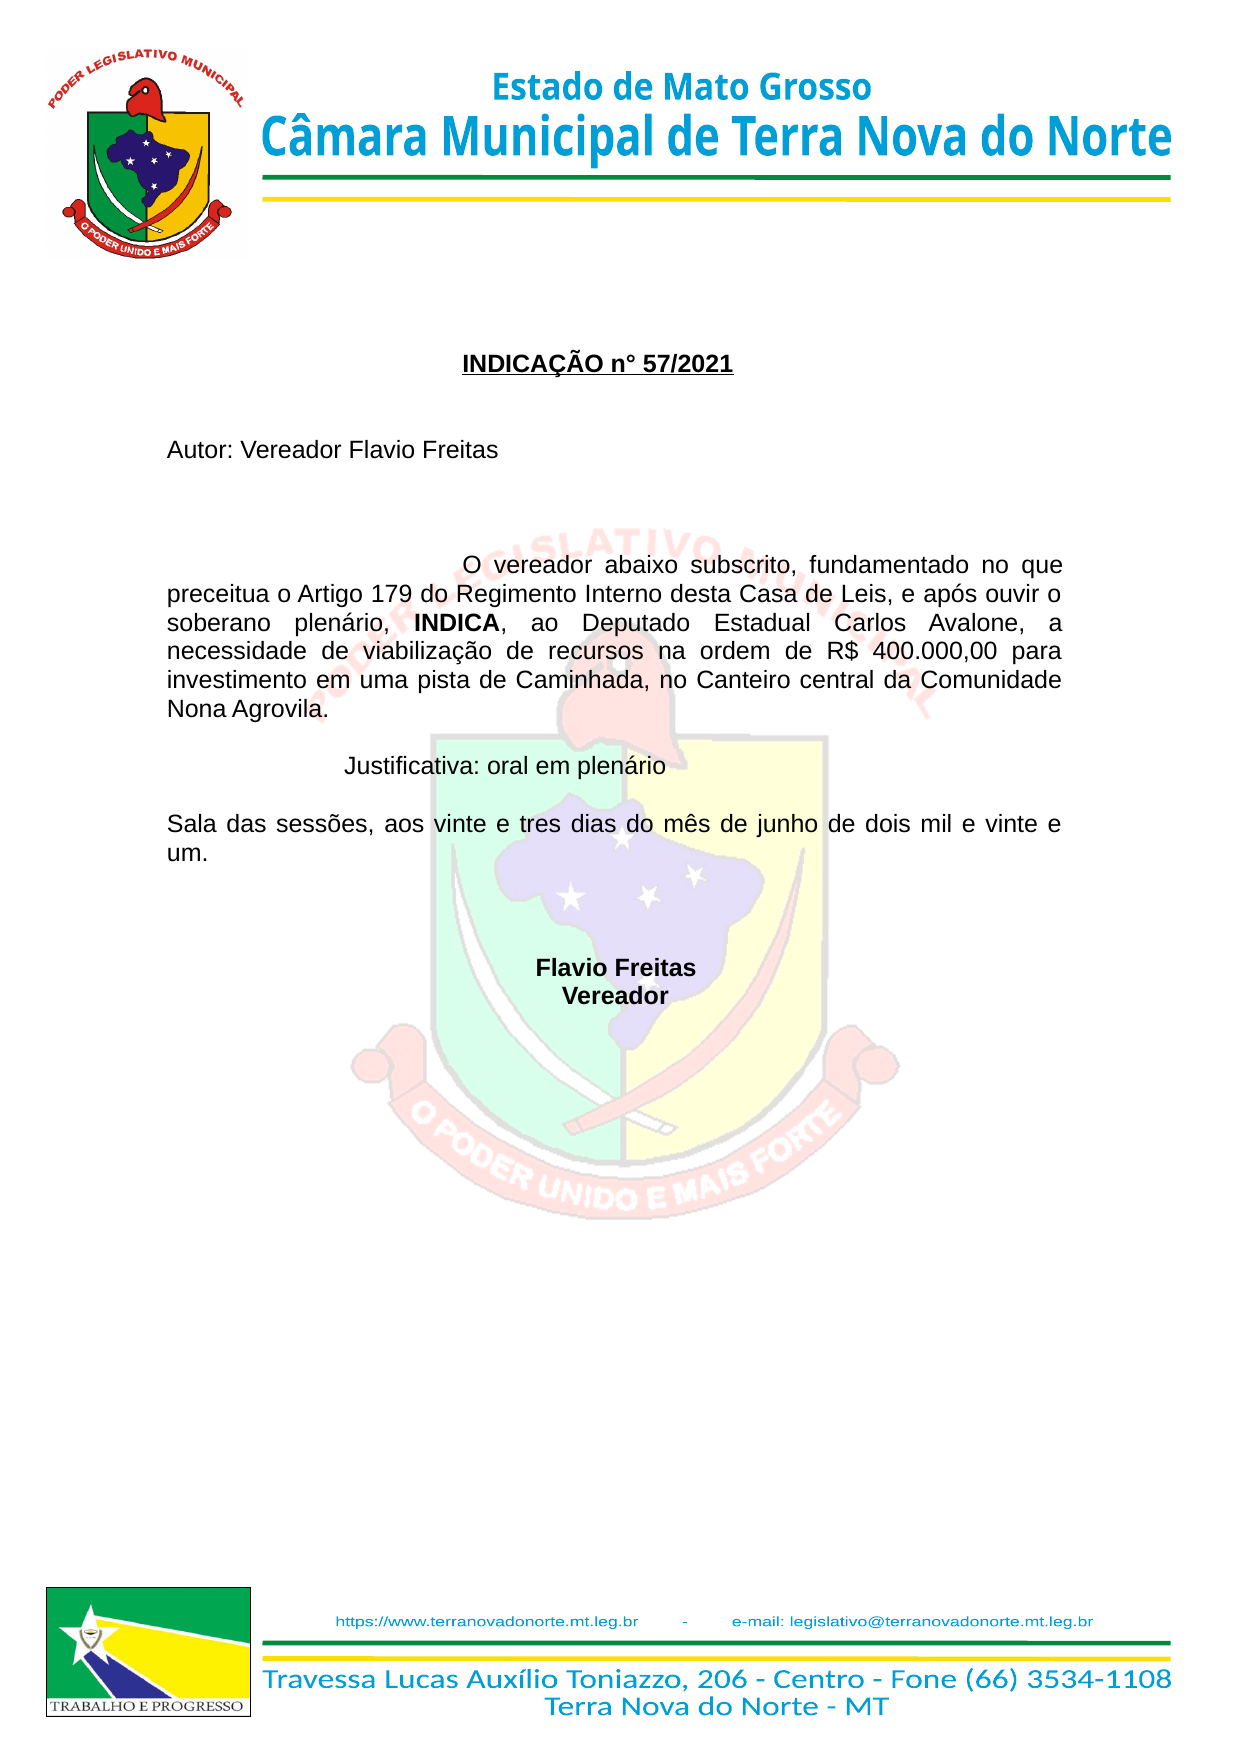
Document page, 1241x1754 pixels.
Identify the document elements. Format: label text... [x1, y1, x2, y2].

text INDICAÇÃO n° 57/2021 [167, 349, 1064, 378]
text O vereador abaixo subscrito, fundamentado no que preceitua o Artigo 179 do Regimento Interno desta Casa de Leis, e após ouvir o soberano plenário, INDICA, ao Deputado Estadual Carlos Avalone, a necessidade de viabilização de recursos na ordem de R$ 400.000,00 para investimento em uma pista de Caminhada, no Canteiro central da Comunidade Nona Agrovila. [956, 550, 1064, 723]
text Vereador [167, 981, 292, 1010]
text Sala das sessões, aos vinte e tres dias do mês de junho de dois mil e vinte e um. [956, 809, 1064, 866]
text Flavio Freitas [956, 953, 1064, 981]
picture [44, 47, 249, 261]
text O vereador abaixo subscrito, fundamentado no que preceitua o Artigo 179 do Regimento Interno desta Casa de Leis, e após ouvir o soberano plenário, INDICA, ao Deputado Estadual Carlos Avalone, a necessidade de viabilização de recursos na ordem de R$ 400.000,00 para investimento em uma pista de Caminhada, no Canteiro central da Comunidade Nona Agrovila. [167, 550, 292, 723]
text Vereador [956, 981, 1064, 1010]
text Autor: Vereador Flavio Freitas [167, 435, 1064, 464]
text Sala das sessões, aos vinte e tres dias do mês de junho de dois mil e vinte e um. [167, 809, 292, 866]
picture [47, 1588, 250, 1716]
text Justificativa: oral em plenário [167, 751, 292, 780]
text Justificativa: oral em plenário [956, 751, 1064, 780]
